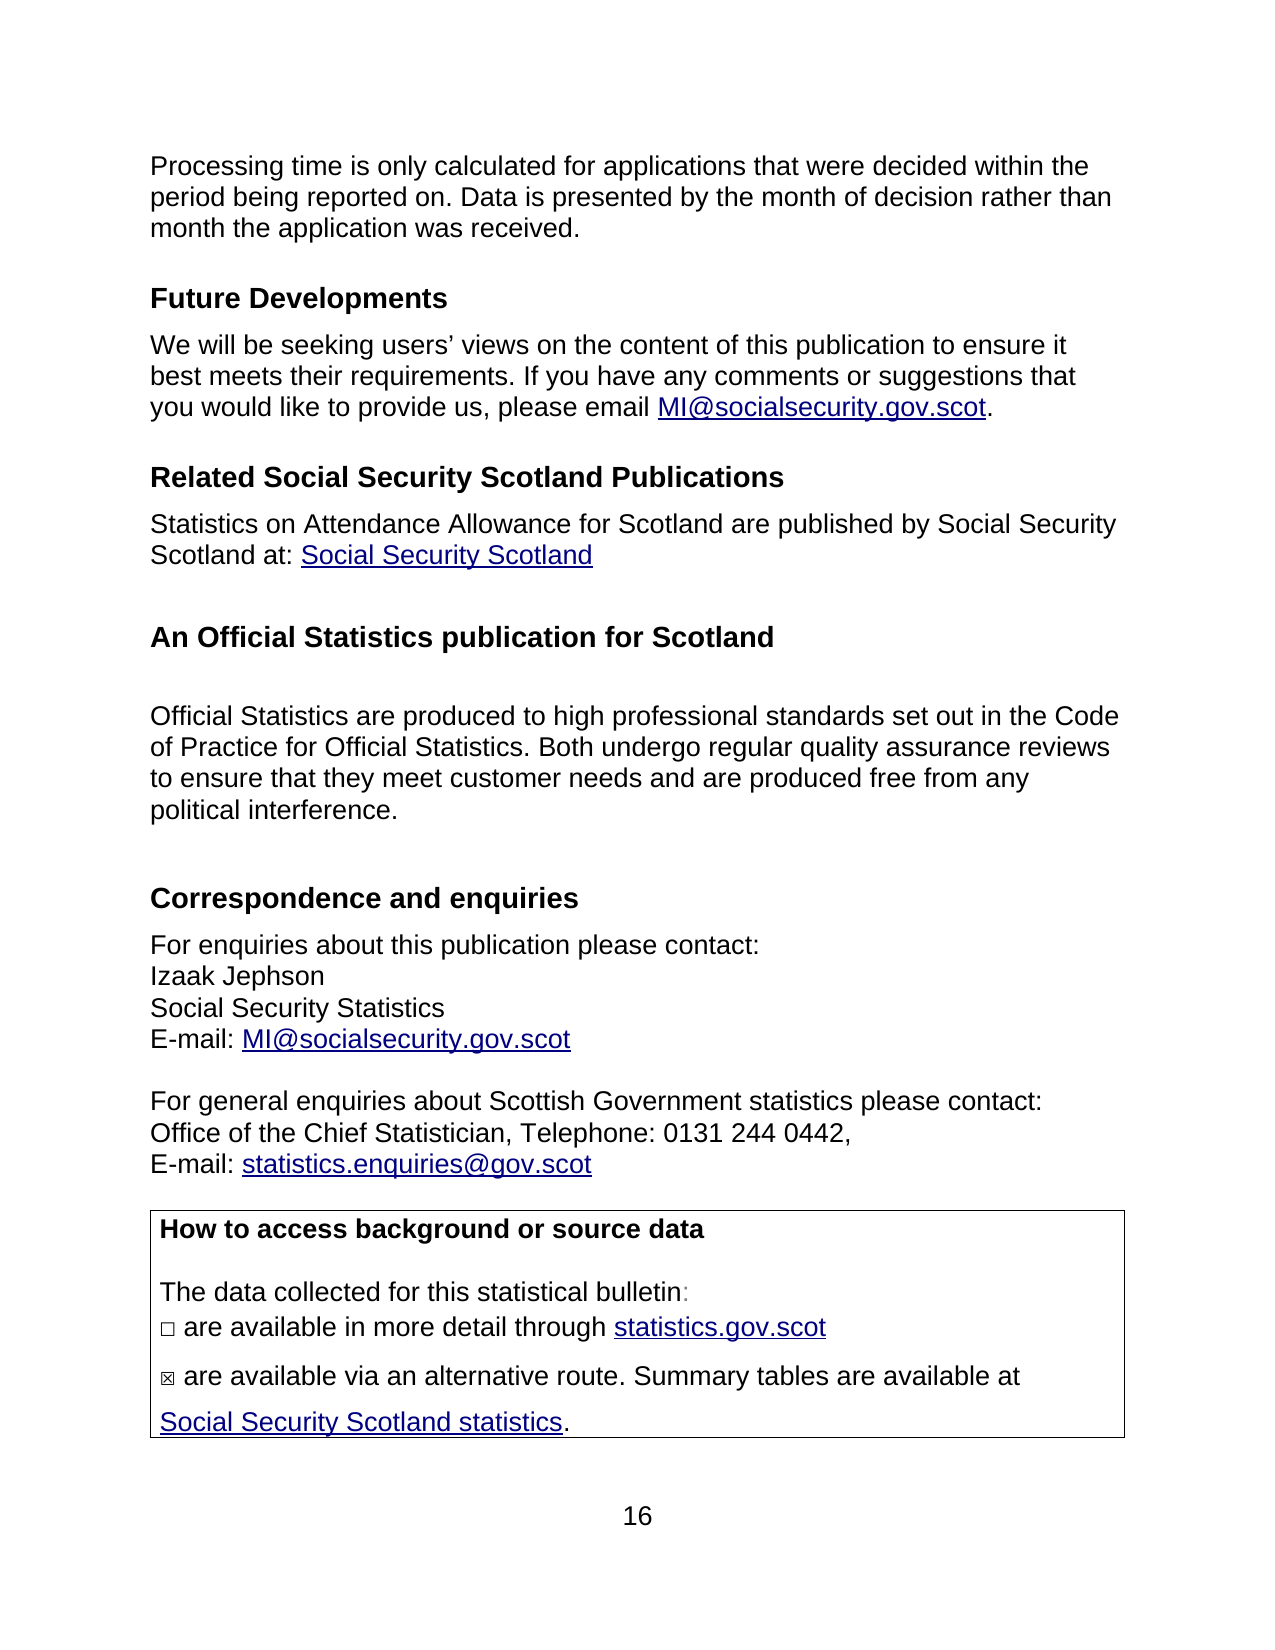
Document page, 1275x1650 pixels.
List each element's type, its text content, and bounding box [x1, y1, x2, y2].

text Processing time is only calculated for applications that were decided within the period being reported on. Data is presented by the month of decision rather than month the application was received. [150, 150, 1125, 244]
subtitle Correspondence and enquiries [150, 875, 1125, 917]
text For enquiries about this publication please contact: [150, 929, 1125, 960]
text E-mail: MI@socialsecurity.gov.scot [150, 1023, 1125, 1054]
text Statistics on Attendance Allowance for Scotland are published by Social Security Scotland at: Social Security Scotland [150, 508, 1125, 571]
text E-mail: statistics.enquiries@gov.scot [150, 1148, 1125, 1179]
text We will be seeking users’ views on the content of this publication to ensure it best meets their requirements. If you have any comments or suggestions that you would like to provide us, please email MI@socialsecurity.gov.scot. [150, 329, 1125, 423]
text Social Security Statistics [150, 992, 1125, 1023]
text Official Statistics are produced to high professional standards set out in the Code of Practice for Official Statistics. Both undergo regular quality assurance reviews to ensure that they meet customer needs and are produced free from any political interference. [150, 700, 1125, 825]
text Social Security Scotland statistics. [151, 1403, 1124, 1437]
text For general enquiries about Scottish Government statistics please contact: [150, 1085, 1125, 1117]
subtitle Related Social Security Scotland Publications [150, 454, 1125, 496]
text ☒ are available via an alternative route. Summary tables are available at [151, 1353, 1124, 1393]
text Izaak Jephson [150, 960, 1125, 992]
text The data collected for this statistical bulletin: [151, 1273, 1124, 1304]
text Office of the Chief Statistician, Telephone: 0131 244 0442, [150, 1117, 1125, 1148]
text How to access background or source data [151, 1211, 1124, 1245]
subtitle Future Developments [150, 275, 1125, 317]
text ☐ are available in more detail through statistics.gov.scot [151, 1304, 1124, 1344]
subtitle An Official Statistics publication for Scotland [150, 614, 1125, 656]
